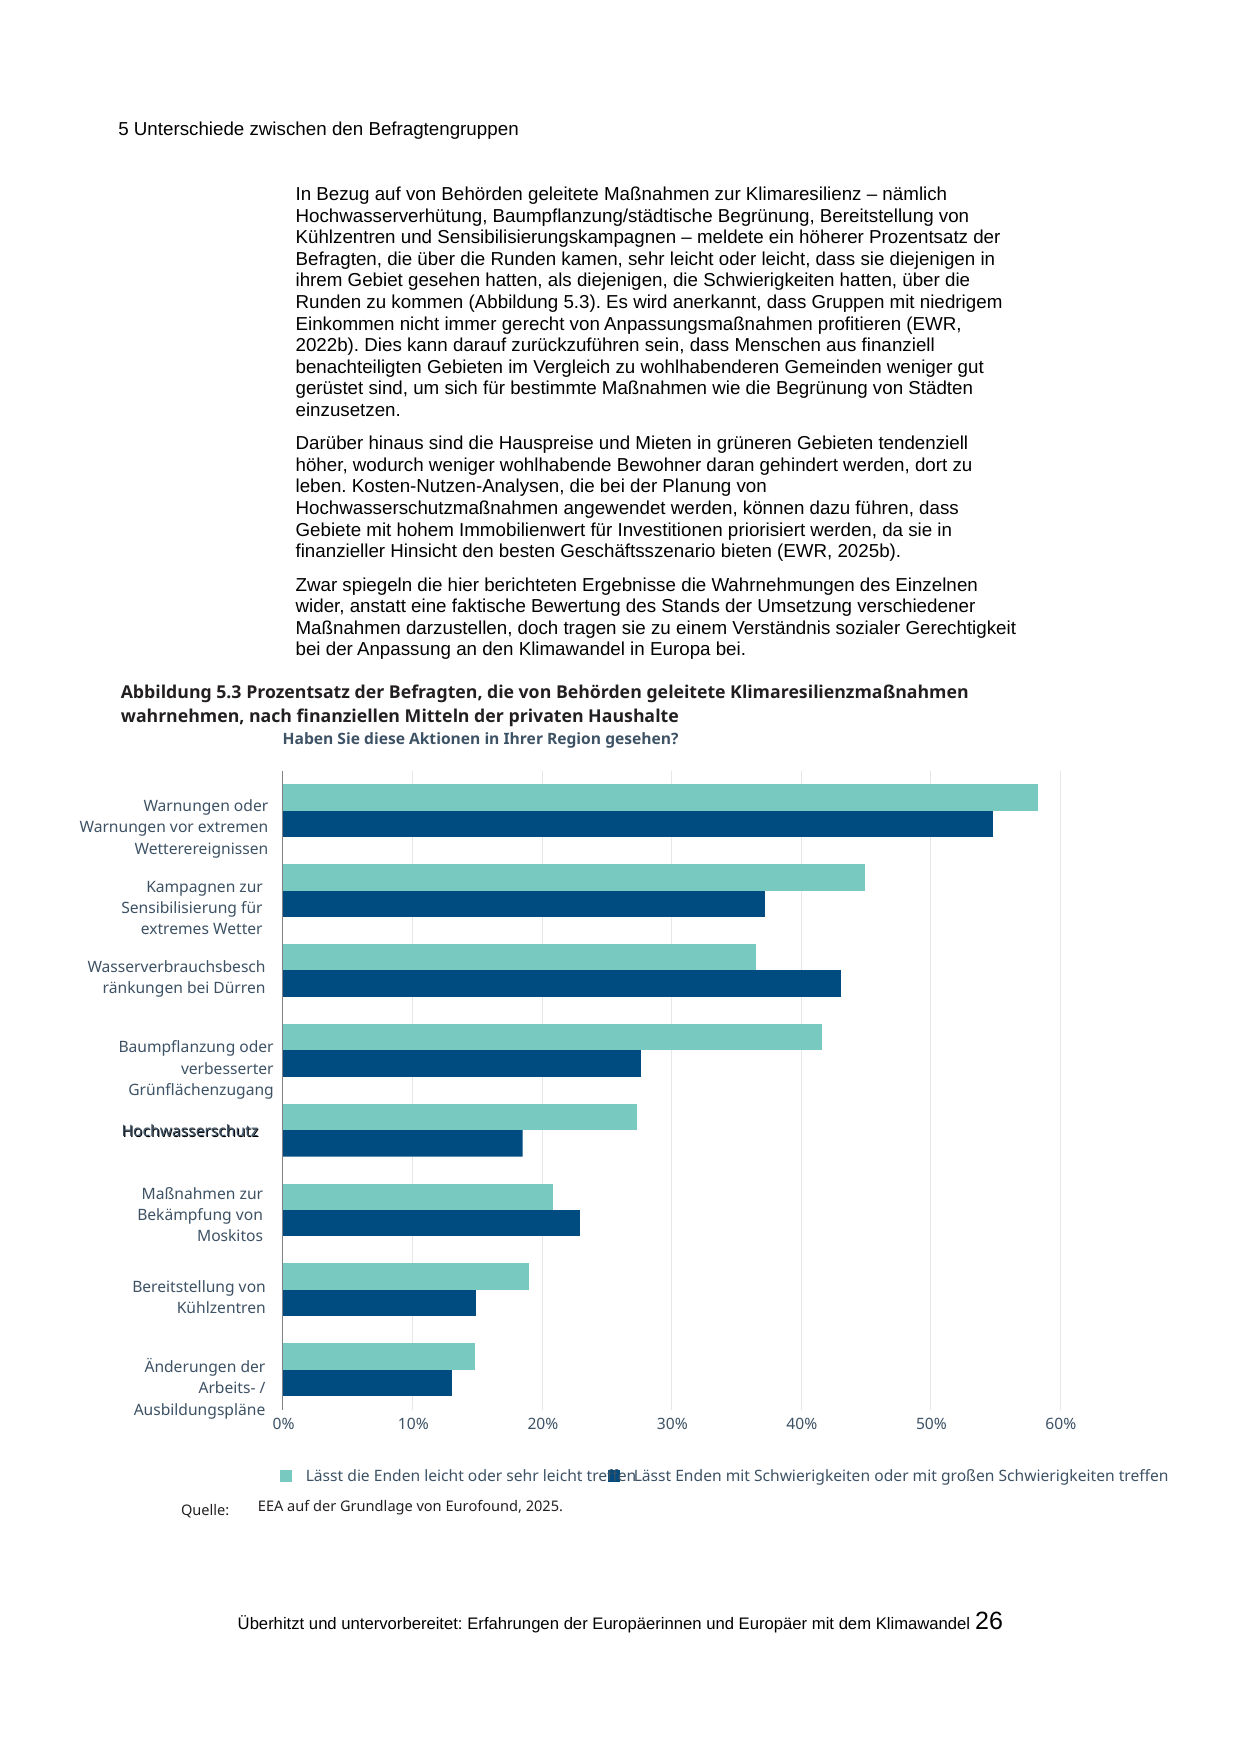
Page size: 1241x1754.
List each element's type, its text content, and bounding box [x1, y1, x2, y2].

text Zwar spiegeln die hier berichteten Ergebnisse die Wahrnehmungen des Einzelnen wider, anstatt eine faktische Bewertung des Stands der Umsetzung verschiedener Maßnahmen darzustellen, doch tragen sie zu einem Verständnis sozialer Gerechtigkeit bei der Anpassung an den Klimawandel in Europa bei. [295, 573, 1022, 659]
text Darüber hinaus sind die Hauspreise und Mieten in grüneren Gebieten tendenziell höher, wodurch weniger wohlhabende Bewohner daran gehindert werden, dort zu leben. Kosten-Nutzen-Analysen, die bei der Planung von Hochwasserschutzmaßnahmen angewendet werden, können dazu führen, dass Gebiete mit hohem Immobilienwert für Investitionen priorisiert werden, da sie in finanzieller Hinsicht den besten Geschäftsszenario bieten (EWR, 2025b). [295, 432, 1022, 561]
text In Bezug auf von Behörden geleitete Maßnahmen zur Klimaresilienz – nämlich Hochwasserverhütung, Baumpflanzung/städtische Begrünung, Bereitstellung von Kühlzentren und Sensibilisierungskampagnen – meldete ein höherer Prozentsatz der Befragten, die über die Runden kamen, sehr leicht oder leicht, dass sie diejenigen in ihrem Gebiet gesehen hatten, als diejenigen, die Schwierigkeiten hatten, über die Runden zu kommen (Abbildung 5.3). Es wird anerkannt, dass Gruppen mit niedrigem Einkommen nicht immer gerecht von Anpassungsmaßnahmen profitieren (EWR, 2022b). Dies kann darauf zurückzuführen sein, dass Menschen aus finanziell benachteiligten Gebieten im Vergleich zu wohlhabenderen Gemeinden weniger gut gerüstet sind, um sich für bestimmte Maßnahmen wie die Begrünung von Städten einzusetzen. [295, 183, 1022, 420]
